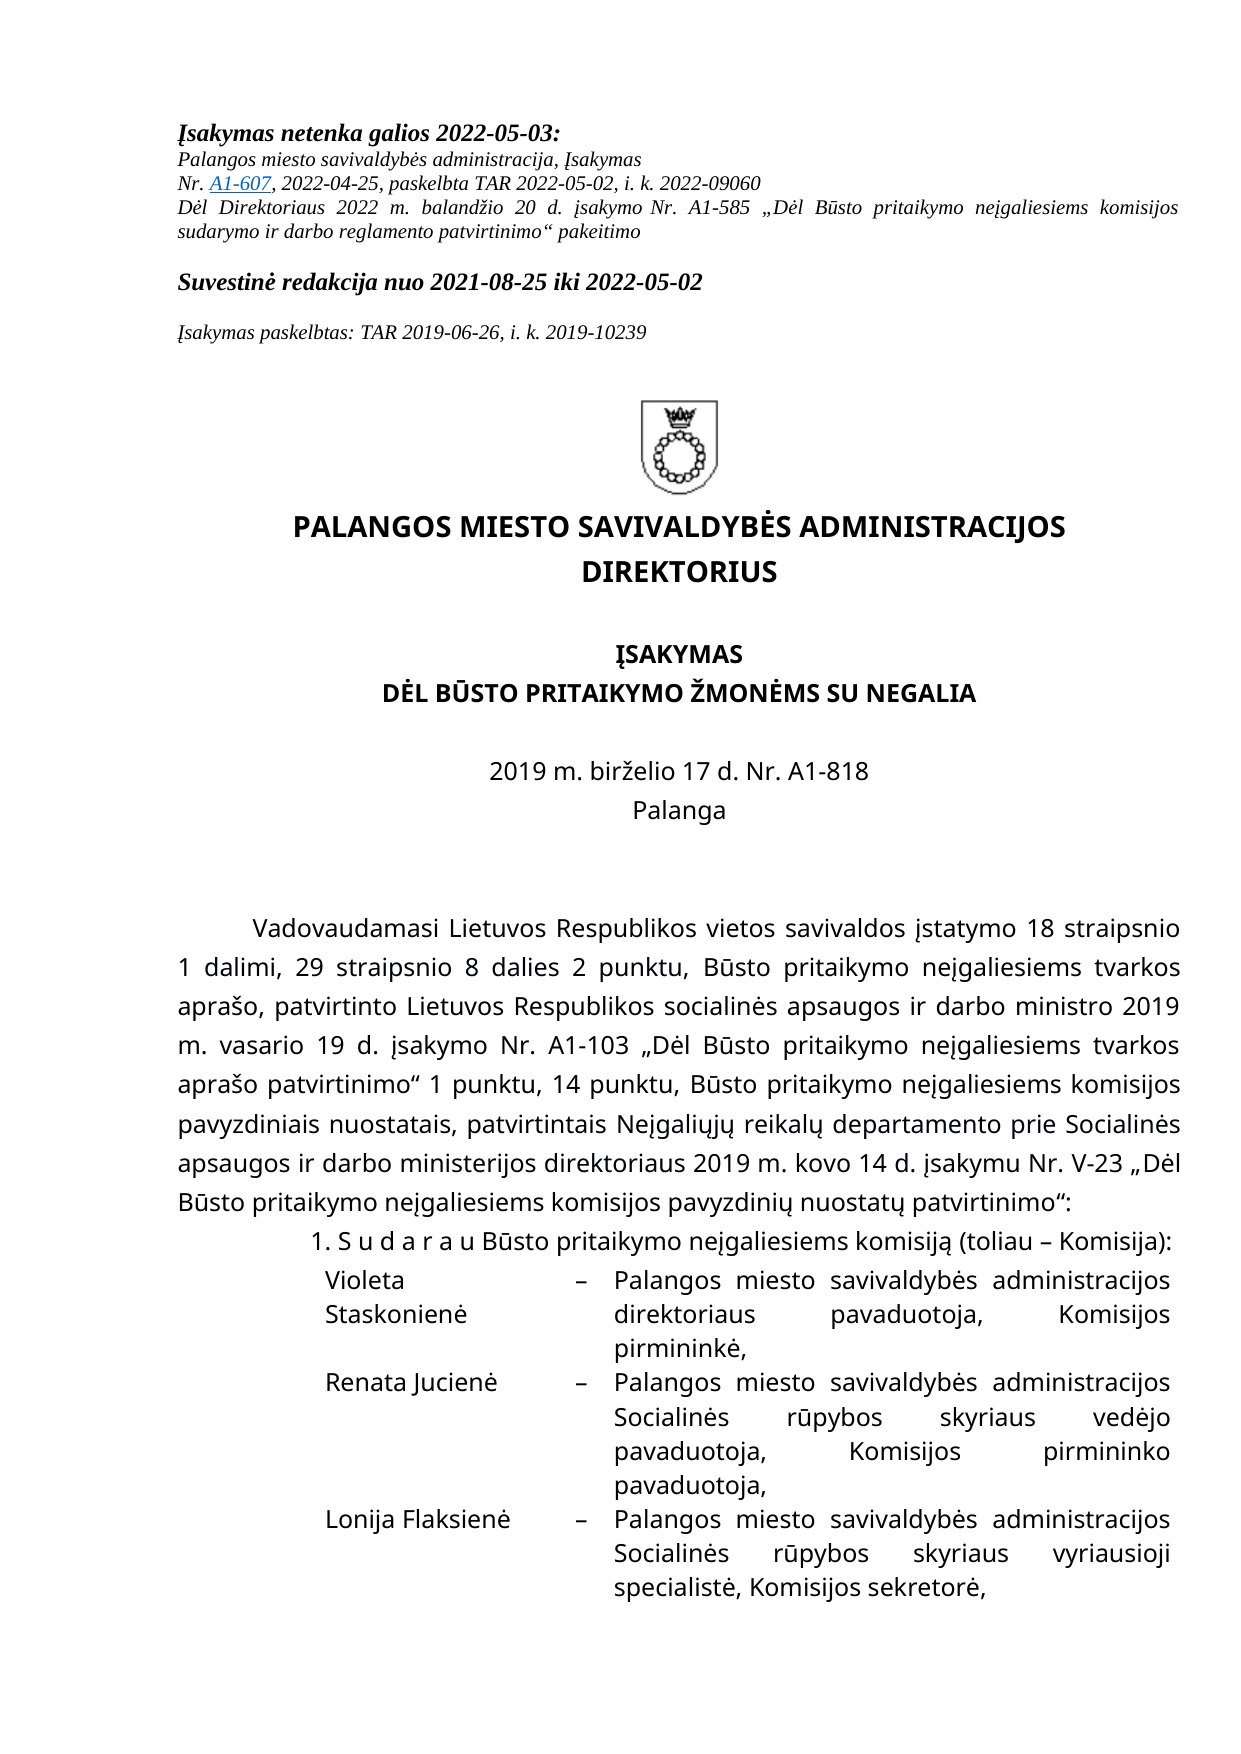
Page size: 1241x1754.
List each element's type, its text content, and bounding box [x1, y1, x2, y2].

text Palangos miesto savivaldybės administracija, Įsakymas [177, 147, 1181, 171]
text Įsakymas paskelbtas: TAR 2019-06-26, i. k. 2019-10239 [177, 320, 1181, 344]
text ĮSAKYMAS [177, 636, 1181, 670]
text Nr. A1-607, 2022-04-25, paskelbta TAR 2022-05-02, i. k. 2022-09060 [177, 171, 1181, 195]
text DIREKTORIUS [177, 551, 1181, 591]
text DĖL BŪSTO PRITAIKYMO ŽMONĖMS SU NEGALIA [177, 675, 1181, 709]
table_cell Renata Jucienė [314, 1365, 563, 1501]
table_header – [564, 1263, 602, 1365]
text Dėl Direktoriaus 2022 m. balandžio 20 d. įsakymo Nr. A1-585 „Dėl Būsto pritaikymo neįgaliesiems komisijos sudarymo ir darbo reglamento patvirtinimo“ pakeitimo [177, 195, 1181, 243]
text PALANGOS MIESTO SAVIVALDYBĖS ADMINISTRACIJOS [177, 506, 1181, 546]
text Įsakymas netenka galios 2022-05-03: [177, 118, 1181, 147]
table_cell – [564, 1365, 602, 1501]
text 2019 m. birželio 17 d. Nr. A1-818 [177, 754, 1181, 788]
table_cell Palangos miesto savivaldybės administracijos Socialinės rūpybos skyriaus vedėjo pavaduotoja, Komisijos pirmininko pavaduotoja, [603, 1365, 1182, 1501]
text Palanga [177, 793, 1181, 827]
table_cell – [564, 1501, 602, 1603]
table_cell Palangos miesto savivaldybės administracijos Socialinės rūpybos skyriaus vyriausioji specialistė, Komisijos sekretorė, [603, 1501, 1182, 1603]
table_cell Lonija Flaksienė [314, 1501, 563, 1603]
table_header Palangos miesto savivaldybės administracijos direktoriaus pavaduotoja, Komisijos pirmininkė, [603, 1263, 1182, 1365]
text Suvestinė redakcija nuo 2021-08-25 iki 2022-05-02 [177, 267, 1181, 296]
text Vadovaudamasi Lietuvos Respublikos vietos savivaldos įstatymo 18 straipsnio 1 dalimi, 29 straipsnio 8 dalies 2 punktu, Būsto pritaikymo neįgaliesiems tvarkos aprašo, patvirtinto Lietuvos Respublikos socialinės apsaugos ir darbo ministro 2019 m. vasario 19 d. įsakymo Nr. A1-103 „Dėl Būsto pritaikymo neįgaliesiems tvarkos aprašo patvirtinimo“ 1 punktu, 14 punktu, Būsto pritaikymo neįgaliesiems komisijos pavyzdiniais nuostatais, patvirtintais Neįgaliųjų reikalų departamento prie Socialinės apsaugos ir darbo ministerijos direktoriaus 2019 m. kovo 14 d. įsakymu Nr. V-23 „Dėl Būsto pritaikymo neįgaliesiems komisijos pavyzdinių nuostatų patvirtinimo“: [177, 910, 1181, 1219]
text 1. S u d a r a u Būsto pritaikymo neįgaliesiems komisiją (toliau – Komisija): [177, 1224, 1181, 1258]
table_header Violeta Staskonienė [314, 1263, 563, 1365]
